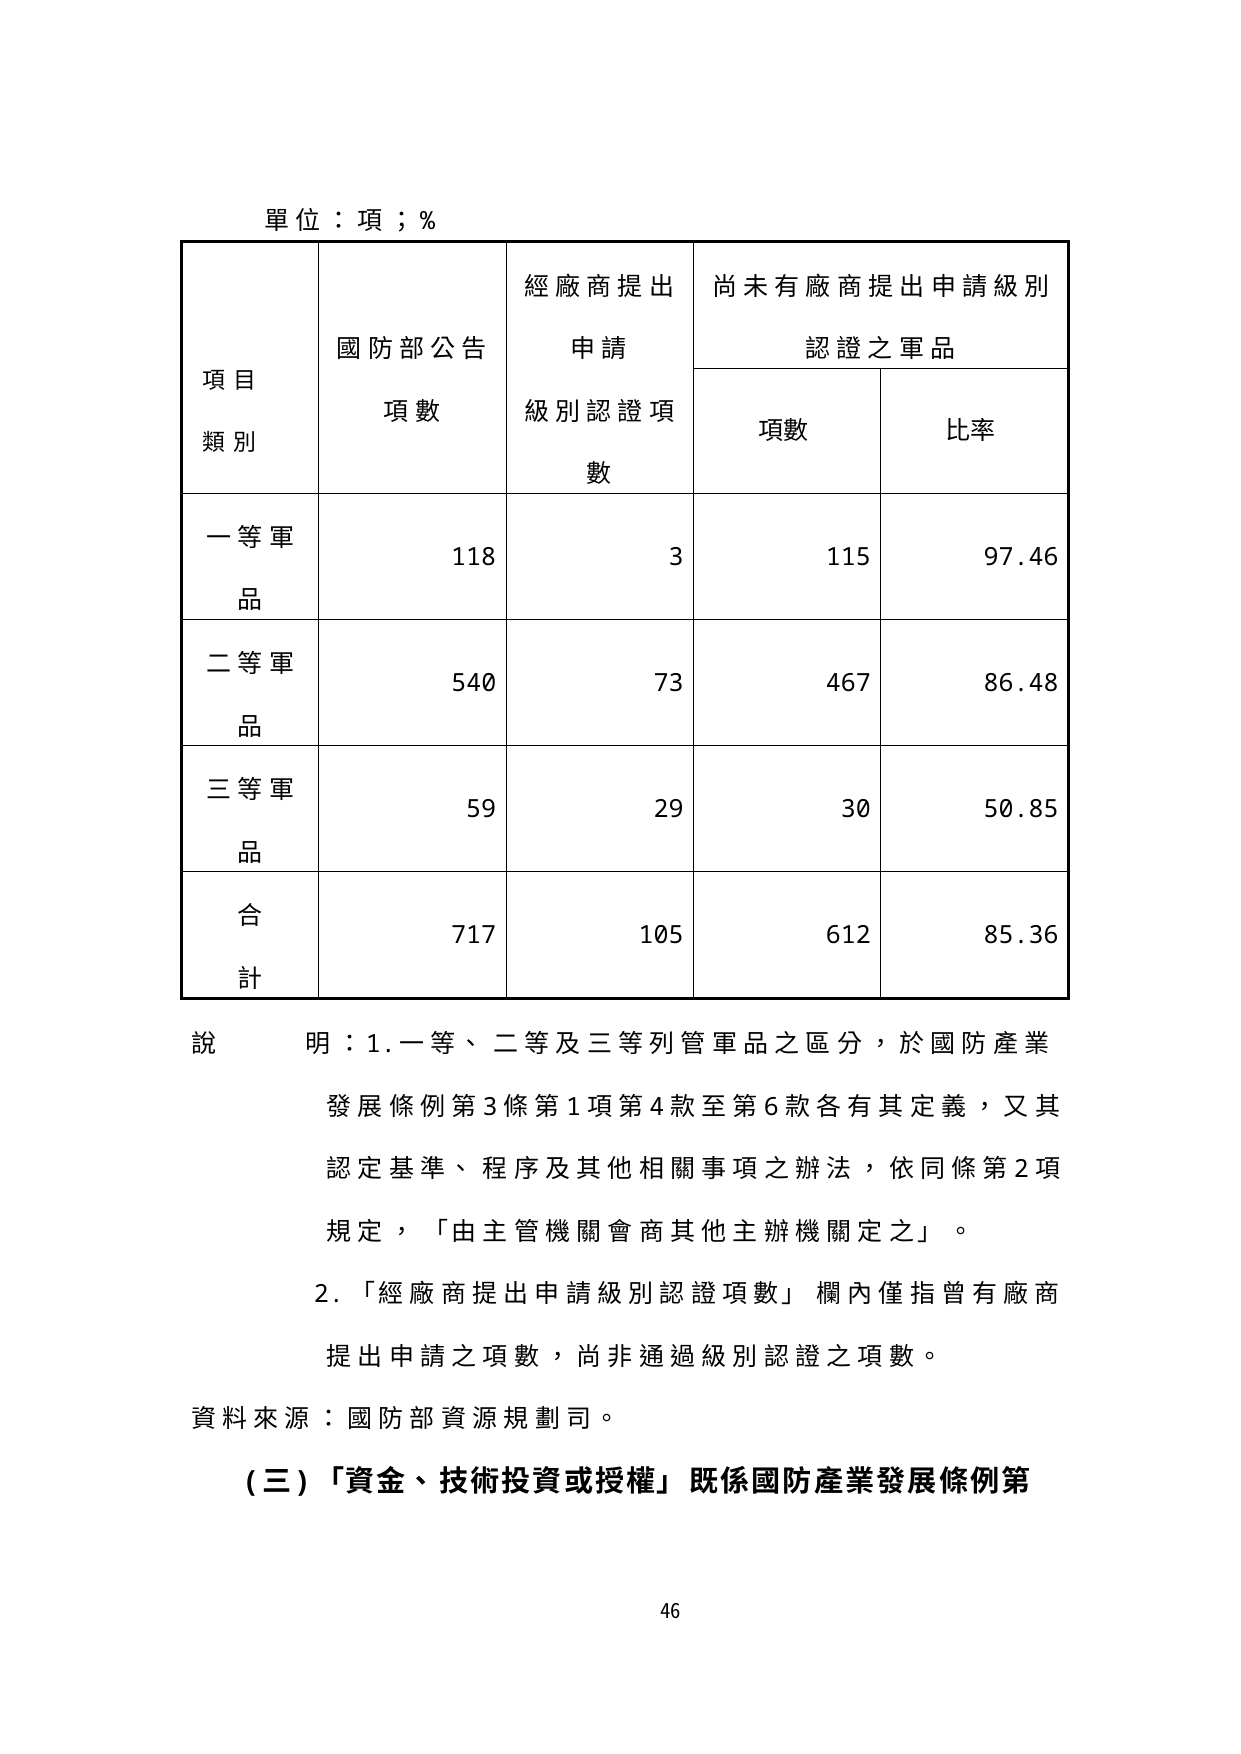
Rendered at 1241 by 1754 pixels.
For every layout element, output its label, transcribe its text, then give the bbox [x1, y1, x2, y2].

table_cell 540 [319, 620, 506, 745]
table_cell 59 [319, 746, 506, 871]
table_header 國防部公告項數 [319, 243, 506, 493]
table_cell 30 [694, 746, 880, 871]
table_cell 比率 [881, 369, 1067, 493]
table_cell 97.46 [881, 494, 1067, 619]
table_cell 86.48 [881, 620, 1067, 745]
table_cell 73 [507, 620, 693, 745]
table_cell 一等軍品 [183, 494, 318, 619]
table_cell 二等軍品 [183, 620, 318, 745]
table_cell 115 [694, 494, 880, 619]
table_cell 118 [319, 494, 506, 619]
table_cell 項數 [694, 369, 880, 493]
table_header 項目 類別 [183, 243, 318, 493]
table_header 尚未有廠商提出申請級別認證之軍品 [694, 243, 1067, 368]
text 說 明：1.一等、二等及三等列管軍品之區分，於國防產業發展條例第3條第1項第4款至第6款各有其定義，又其認定基準、程序及其他相關事項之辦法，依同條第2項規定，「由主管機關會商其他主辦機關定之」。 [179, 1000, 1063, 1250]
text 資料來源：國防部資源規劃司。 [179, 1375, 1063, 1438]
table_cell 合 計 [183, 872, 318, 997]
table_cell 三等軍品 [183, 746, 318, 871]
table_cell 612 [694, 872, 880, 997]
table_cell 467 [694, 620, 880, 745]
text (三)「資金、技術投資或授權」既係國防產業發展條例第 [236, 1438, 1063, 1500]
table_cell 717 [319, 872, 506, 997]
table_cell 50.85 [881, 746, 1067, 871]
table_cell 3 [507, 494, 693, 619]
text 單位：項；% [177, 177, 1063, 240]
table_cell 29 [507, 746, 693, 871]
table_cell 85.36 [881, 872, 1067, 997]
table_header 經廠商提出申請 級別認證項數 [507, 243, 693, 493]
text 2.「經廠商提出申請級別認證項數」欄內僅指曾有廠商提出申請之項數，尚非通過級別認證之項數。 [303, 1250, 1063, 1375]
table_cell 105 [507, 872, 693, 997]
